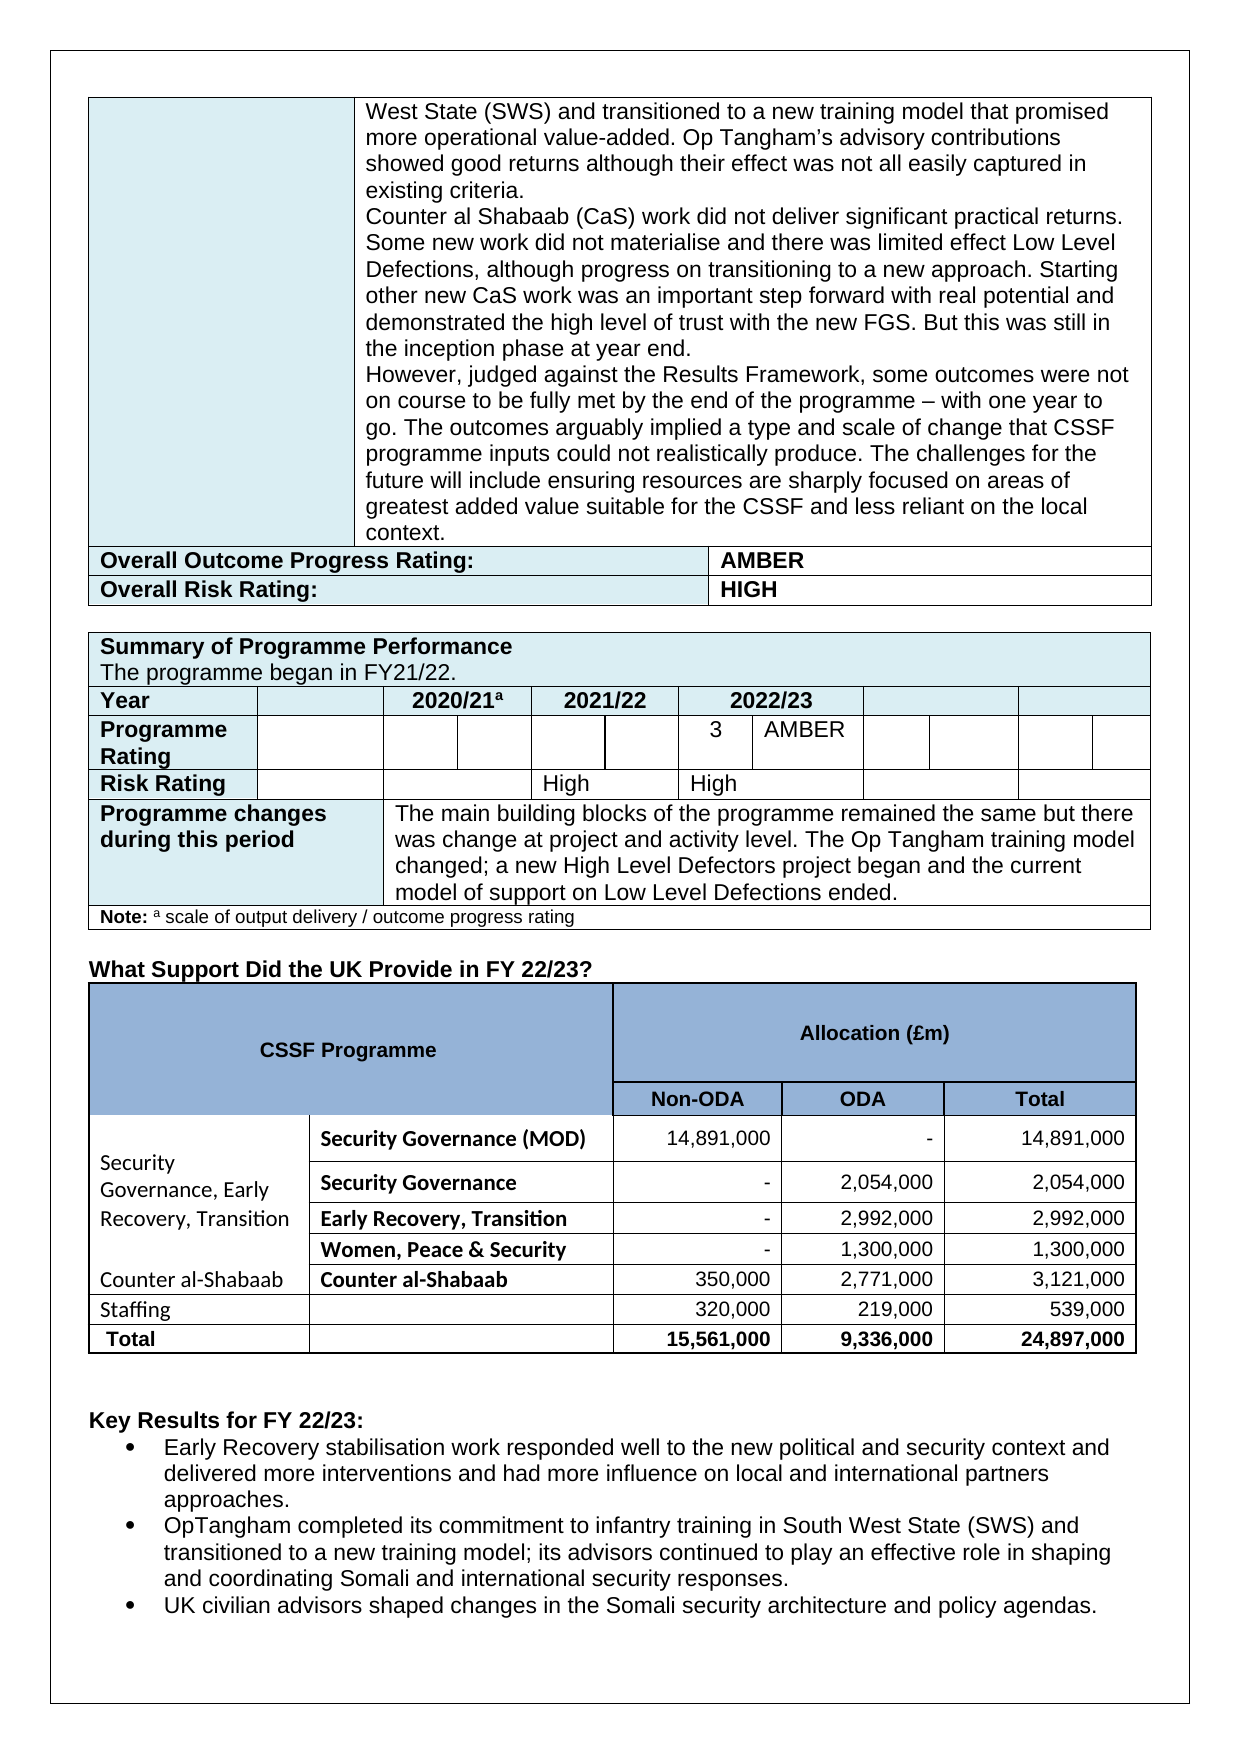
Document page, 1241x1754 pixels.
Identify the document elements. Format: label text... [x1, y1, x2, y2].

table_cell 1,300,000 [945, 1234, 1135, 1263]
table_cell - [614, 1234, 781, 1263]
table_cell [89, 98, 354, 546]
table_cell [258, 716, 383, 769]
table_cell 350,000 [614, 1265, 781, 1293]
table_cell High [679, 770, 863, 798]
table_cell 320,000 [614, 1295, 781, 1323]
list UK civilian advisors shaped changes in the Somali security architecture and policy agendas. [126, 1592, 1152, 1618]
table_cell [458, 716, 531, 769]
text Key Results for FY 22/23: [89, 1407, 1152, 1433]
table_cell ODA [783, 1083, 943, 1115]
table_cell [384, 770, 531, 798]
table_cell 3,121,000 [945, 1265, 1135, 1293]
table_cell 1,300,000 [782, 1234, 944, 1263]
table_cell 14,891,000 [945, 1116, 1135, 1161]
table_cell Non-ODA [614, 1083, 781, 1115]
table_cell - [614, 1203, 781, 1233]
table_cell 14,891,000 [614, 1116, 781, 1161]
table_cell - [782, 1116, 944, 1161]
table_cell [532, 716, 604, 769]
list Early Recovery stabilisation work responded well to the new political and security context and delivered more interventions and had more influence on local and international partners approaches. [126, 1433, 1152, 1512]
table_cell Total [90, 1325, 309, 1352]
table_cell 15,561,000 [614, 1325, 781, 1352]
table_cell AMBER [753, 716, 863, 769]
table_cell HIGH [709, 576, 1151, 604]
table_cell [258, 687, 383, 715]
table_cell High [532, 770, 678, 798]
table_cell AMBER [709, 547, 1151, 575]
table_cell Women, Peace & Security [310, 1234, 613, 1263]
table_cell [310, 1325, 613, 1352]
table_cell Security Governance [310, 1162, 613, 1202]
table_cell Note: a scale of output delivery / outcome progress rating [89, 906, 1150, 928]
text What Support Did the UK Provide in FY 22/23? [89, 956, 1152, 982]
table_cell 2,054,000 [782, 1162, 944, 1202]
table_header CSSF Programme [90, 984, 612, 1115]
table_cell Year [89, 687, 257, 715]
table_cell 2,054,000 [945, 1162, 1135, 1202]
table_cell 2020/21a [384, 687, 531, 715]
table_cell Programme changes during this period [89, 800, 383, 905]
table_cell Early Recovery, Transition [310, 1203, 613, 1233]
list OpTangham completed its commitment to infantry training in South West State (SWS) and transitioned to a new training model; its advisors continued to play an effective role in shaping and coordinating Somali and international security responses. [126, 1512, 1152, 1592]
table_cell 219,000 [782, 1295, 944, 1323]
table_cell [258, 770, 383, 798]
table_cell - [614, 1162, 781, 1202]
table_cell 2,992,000 [782, 1203, 944, 1233]
table_cell [864, 770, 1018, 798]
table_cell [1019, 716, 1092, 769]
table_cell Security Governance (MOD) [310, 1115, 613, 1161]
table_cell Staffing [90, 1295, 309, 1323]
table_cell 2022/23 [679, 687, 863, 715]
table_cell [606, 716, 678, 769]
table_cell Risk Rating [89, 770, 257, 798]
table_cell [384, 716, 457, 769]
table_cell 2021/22 [532, 687, 678, 715]
table_cell Programme Rating [89, 716, 257, 769]
table_cell 2,771,000 [782, 1265, 944, 1293]
table_cell 2,992,000 [945, 1203, 1135, 1233]
table_cell 3 [679, 716, 752, 769]
table_cell Overall Risk Rating: [89, 576, 708, 604]
table_cell 9,336,000 [782, 1325, 944, 1352]
table_cell Total [945, 1083, 1135, 1115]
table_cell [1093, 716, 1150, 769]
table_cell [310, 1295, 613, 1323]
table_cell The main building blocks of the programme remained the same but there was change at project and activity level. The Op Tangham training model changed; a new High Level Defectors project began and the current model of support on Low Level Defections ended. [384, 800, 1150, 905]
table_cell Overall Outcome Progress Rating: [89, 547, 708, 575]
table_cell [1019, 770, 1150, 798]
table_cell [930, 716, 1018, 769]
table_cell 24,897,000 [945, 1325, 1135, 1352]
table_cell West State (SWS) and transitioned to a new training model that promised more operational value-added. Op Tangham’s advisory contributions showed good returns although their effect was not all easily captured in existing criteria. Counter al Shabaab (CaS) work did not deliver significant practical returns. Some new work did not materialise and there was limited effect Low Level Defections, although progress on transitioning to a new approach. Starting other new CaS work was an important step forward with real potential and demonstrated the high level of trust with the new FGS. But this was still in the inception phase at year end. However, judged against the Results Framework, some outcomes were not on course to be fully met by the end of the programme – with one year to go. The outcomes arguably implied a type and scale of change that CSSF programme inputs could not realistically produce. The challenges for the future will include ensuring resources are sharply focused on areas of greatest added value suitable for the CSSF and less reliant on the local context. [355, 98, 1151, 546]
table_cell Security Governance, Early Recovery, Transition [90, 1115, 309, 1263]
table_cell [864, 716, 929, 769]
table_cell 539,000 [945, 1295, 1135, 1323]
table_cell Counter al-Shabaab [310, 1265, 613, 1293]
table_cell [864, 687, 1018, 715]
table_cell [1019, 687, 1150, 715]
table_cell Counter al-Shabaab [90, 1264, 309, 1293]
table_header Allocation (£m) [614, 984, 1135, 1081]
table_header Summary of Programme Performance The programme began in FY21/22. [89, 633, 1150, 686]
